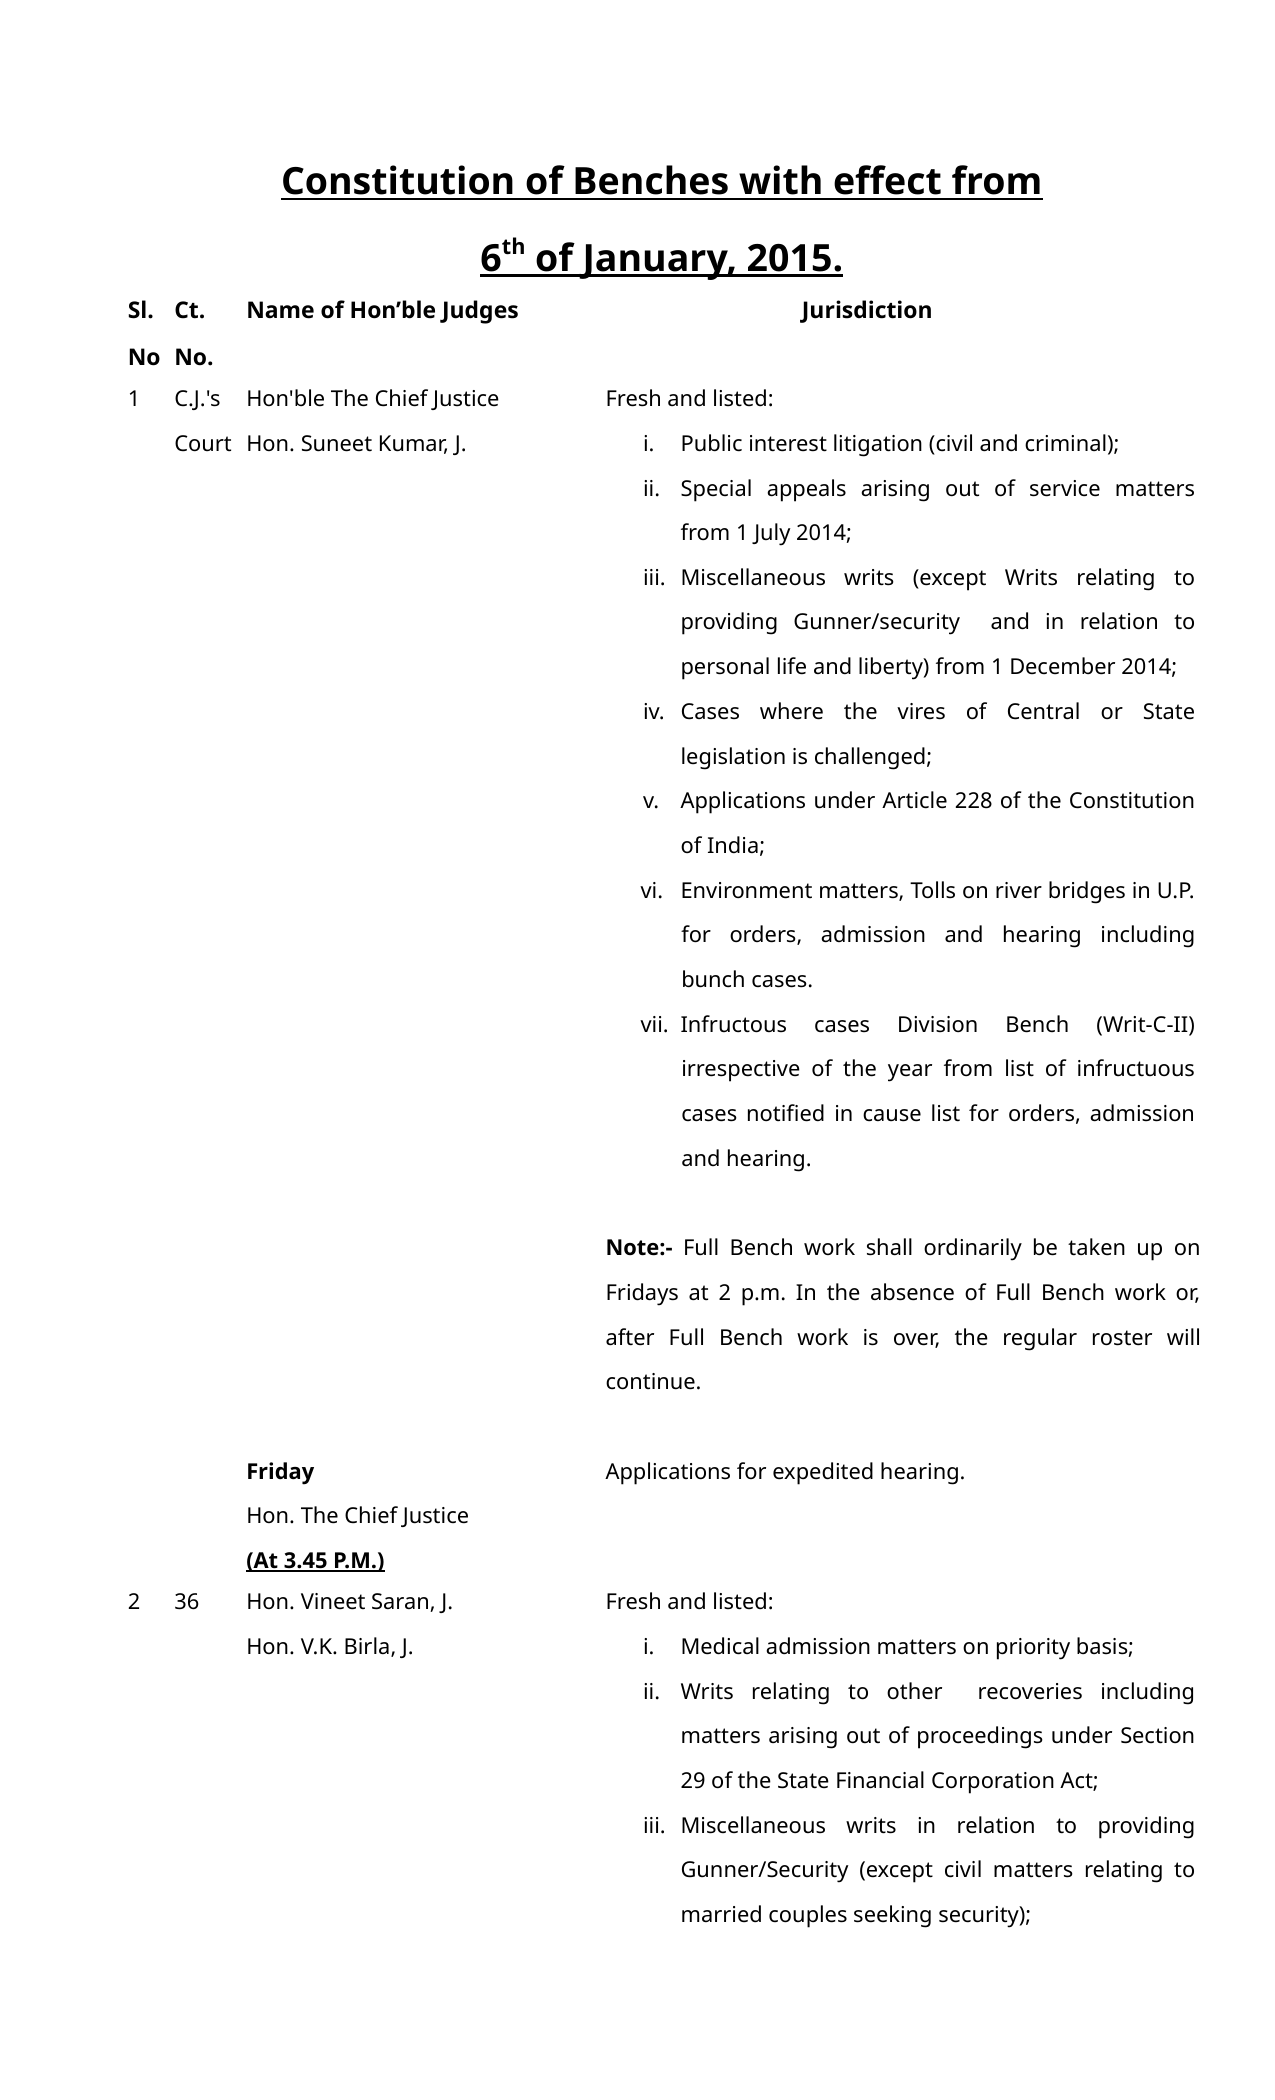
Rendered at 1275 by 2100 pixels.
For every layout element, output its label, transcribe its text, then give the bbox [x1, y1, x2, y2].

table_cell Ct. No. [169, 288, 240, 377]
table_cell Fresh and listed: Medical admission matters on priority basis; Writs relating to other recoveries including matters arising out of proceedings under Section 29 of the State Financial Corporation Act; Miscellaneous writs in relation to providing Gunner/Security (except civil matters relating to married couples seeking security); Miscellaneous Writs in relation to control orders from 1 January 2013; Listed miscellaneous writs upto 31 December 2010 for orders, admission and hearing including bunch cases. [600, 1581, 1202, 1934]
table_cell Sl. No [122, 288, 168, 377]
table_header Constitution of Benches with effect from 6th of January, 2015. [122, 149, 1202, 288]
table_cell Fresh and listed: Public interest litigation (civil and criminal); Special appeals arising out of service matters from 1 July 2014; Miscellaneous writs (except Writs relating to providing Gunner/security and in relation to personal life and liberty) from 1 December 2014; Cases where the vires of Central or State legislation is challenged; Applications under Article 228 of the Constitution of India; Environment matters, Tolls on river bridges in U.P. for orders, admission and hearing including bunch cases. Infructous cases Division Bench (Writ-C-II) irrespective of the year from list of infructuous cases notified in cause list for orders, admission and hearing. Note:- Full Bench work shall ordinarily be taken up on Fridays at 2 p.m. In the absence of Full Bench work or, after Full Bench work is over, the regular roster will continue. Applications for expedited hearing. [600, 378, 1202, 1581]
table_cell Jurisdiction [600, 288, 1202, 377]
table_cell Name of Hon’ble Judges [240, 288, 600, 377]
table_cell Hon. Vineet Saran, J. Hon. V.K. Birla, J. [240, 1581, 600, 1934]
table_cell Hon'ble The Chief Justice Hon. Suneet Kumar, J. Friday Hon. The Chief Justice (At 3.45 P.M.) [240, 378, 600, 1581]
table_cell C.J.'s Court [169, 378, 240, 1581]
table_cell 2 [122, 1581, 168, 1934]
table_cell 1 [122, 378, 168, 1581]
table_cell 36 [169, 1581, 240, 1934]
